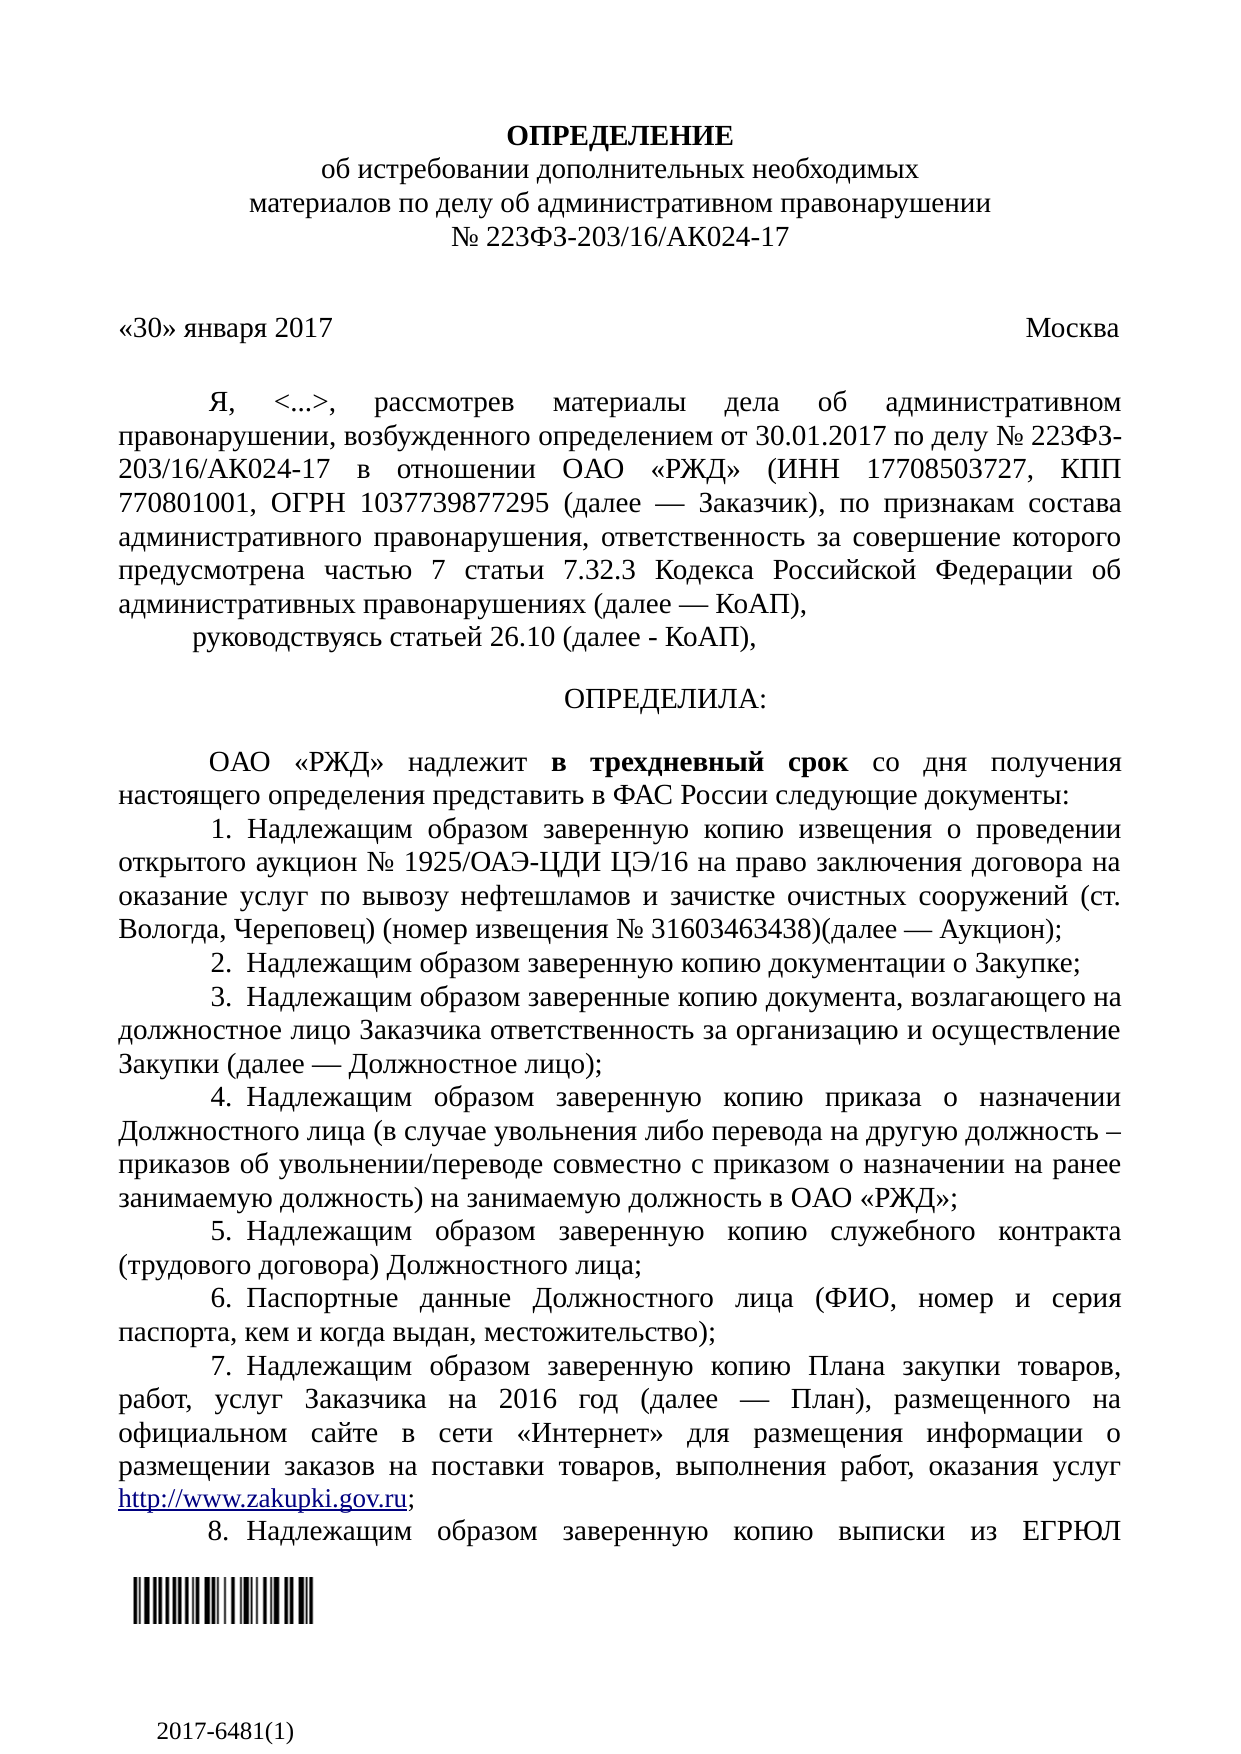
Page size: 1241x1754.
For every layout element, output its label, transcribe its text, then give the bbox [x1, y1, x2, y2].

list Надлежащим образом заверенную копию служебного контракта (трудового договора) Должностного лица; [118, 1213, 1122, 1281]
list Надлежащим образом заверенную копию приказа о назначении Должностного лица (в случае увольнения либо перевода на другую должность – приказов об увольнении/переводе совместно с приказом о назначении на ранее занимаемую должность) на занимаемую должность в ОАО «РЖД»; [118, 1079, 1122, 1213]
text «30» января 2017 Москва [118, 310, 1122, 343]
text 1. Надлежащим образом заверенную копию извещения о проведении открытого аукцион № 1925/ОАЭ-ЦДИ ЦЭ/16 на право заключения договора на оказание услуг по вывозу нефтешламов и зачистке очистных сооружений (ст. Вологда, Череповец) (номер извещения № 31603463438)(далее — Аукцион); [118, 811, 1122, 945]
text об истребовании дополнительных необходимых [118, 152, 1122, 185]
text ОПРЕДЕЛИЛА: [118, 682, 1122, 715]
text Я, <...>, рассмотрев материалы дела об административном правонарушении, возбужденного определением от 30.01.2017 по делу № 223ФЗ-203/16/АК024-17 в отношении ОАО «РЖД» (ИНН 17708503727, КПП 770801001, ОГРН 1037739877295 (далее — Заказчик), по признакам состава административного правонарушения, ответственность за совершение которого предусмотрена частью 7 статьи 7.32.3 Кодекса Российской Федерации об административных правонарушениях (далее — КоАП), [118, 384, 1122, 619]
list Надлежащим образом заверенную копию Плана закупки товаров, работ, услуг Заказчика на 2016 год (далее — План), размещенного на официальном сайте в сети «Интернет» для размещения информации о размещении заказов на поставки товаров, выполнения работ, оказания услуг http://www.zakupki.gov.ru; [118, 1348, 1122, 1513]
list Надлежащим образом заверенные копию документа, возлагающего на должностное лицо Заказчика ответственность за организацию и осуществление Закупки (далее — Должностное лицо); [118, 979, 1122, 1079]
list Надлежащим образом заверенную копию документации о Закупке; [118, 945, 1122, 979]
list Надлежащим образом заверенную копию выписки из ЕГРЮЛ [118, 1513, 1122, 1547]
text ОПРЕДЕЛЕНИЕ [118, 118, 1122, 152]
picture [118, 1577, 331, 1624]
text № 223ФЗ-203/16/АК024-17 [118, 219, 1122, 252]
text материалов по делу об административном правонарушении [118, 185, 1122, 219]
text ОАО «РЖД» надлежит в трехдневный срок со дня получения настоящего определения представить в ФАС России следующие документы: [118, 744, 1122, 811]
list Паспортные данные Должностного лица (ФИО, номер и серия паспорта, кем и когда выдан, местожительство); [118, 1281, 1122, 1348]
text руководствуясь статьей 26.10 (далее - КоАП), [118, 619, 1122, 653]
